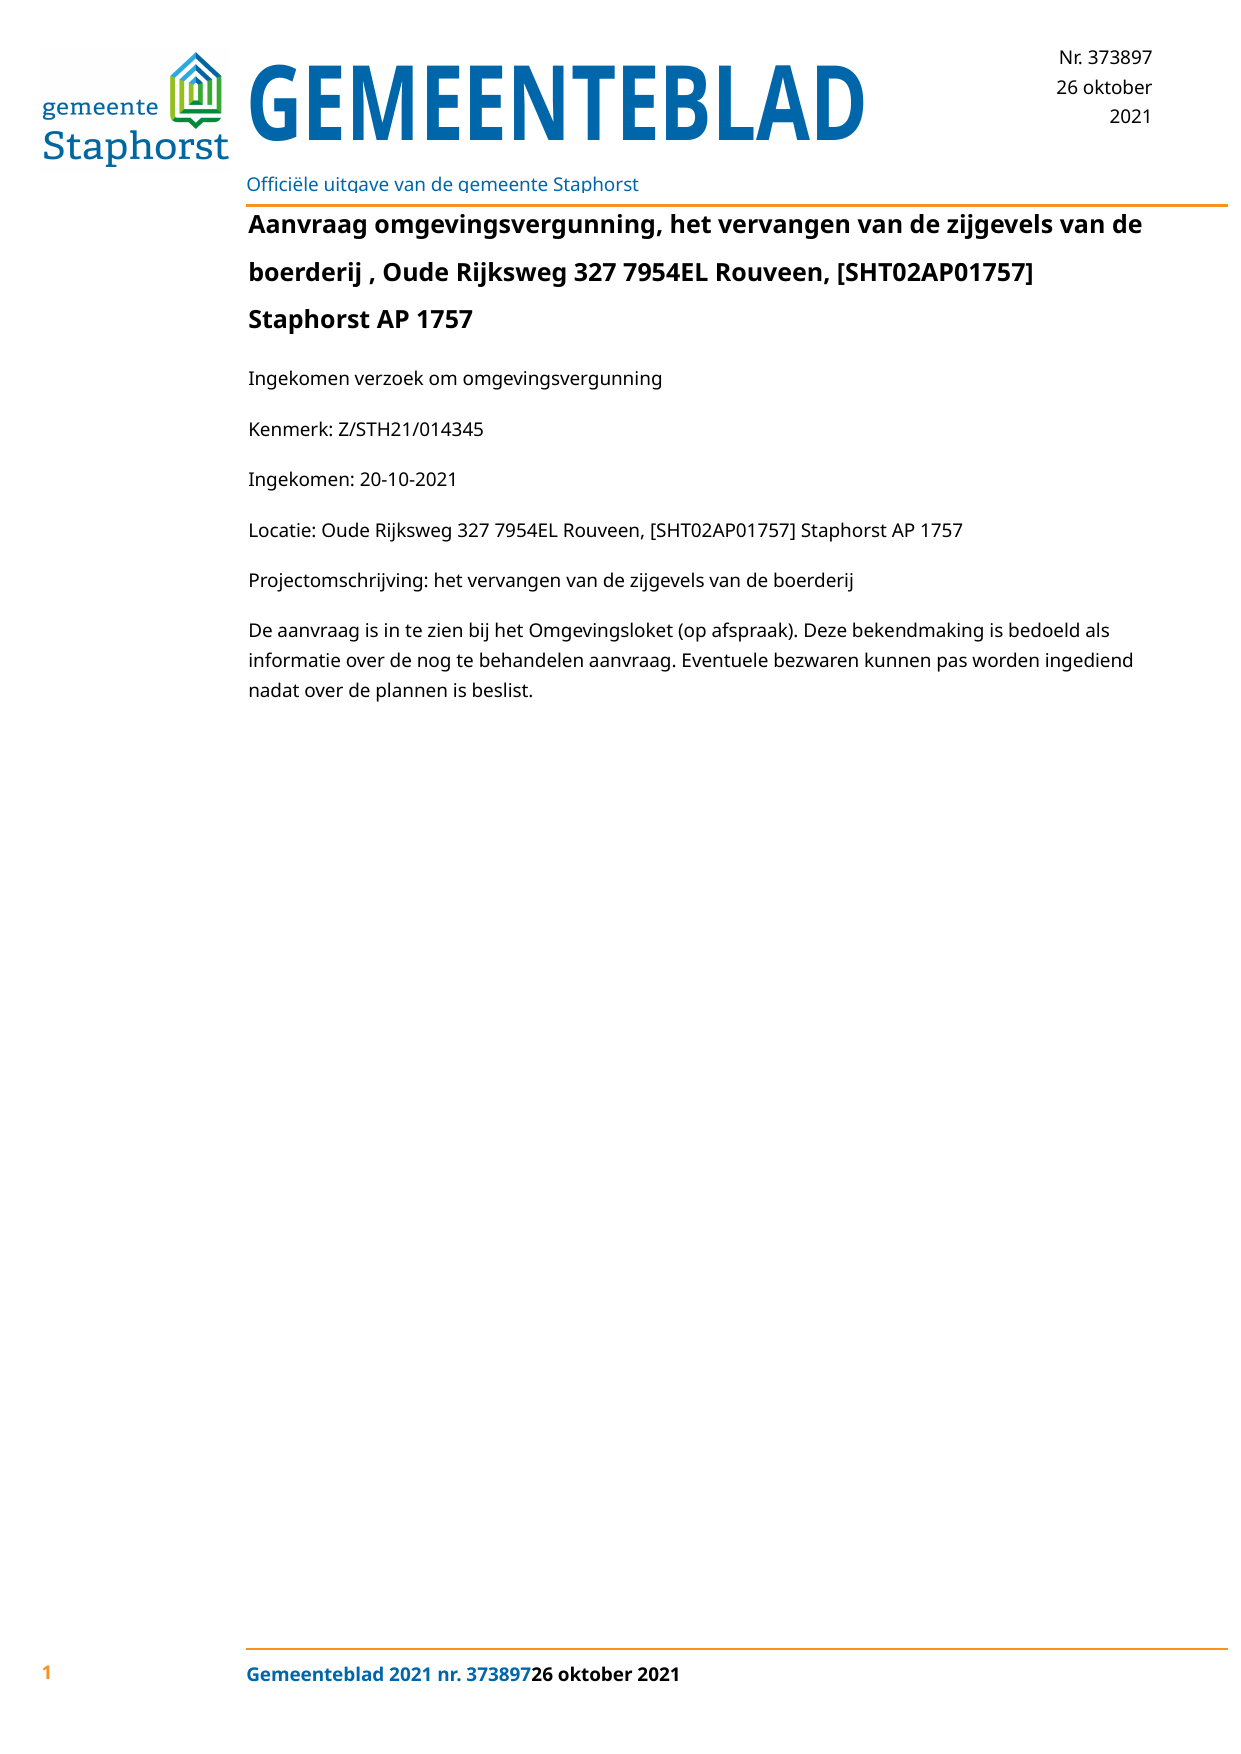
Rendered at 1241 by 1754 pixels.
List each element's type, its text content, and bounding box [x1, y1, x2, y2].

text De aanvraag is in te zien bij het Omgevingsloket (op afspraak). Deze bekendmaking is bedoeld als informatie over de nog te behandelen aanvraag. Eventuele bezwaren kunnen pas worden ingediend nadat over de plannen is beslist. [248, 618, 1152, 702]
text Locatie: Oude Rijksweg 327 7954EL Rouveen, [SHT02AP01757] Staphorst AP 1757 [248, 517, 1152, 542]
picture [41, 47, 231, 172]
text Aanvraag omgevingsvergunning, het vervangen van de zijgevels van de boerderij , Oude Rijksweg 327 7954EL Rouveen, [SHT02AP01757] Staphorst AP 1757 [248, 207, 1152, 336]
text Projectomschrijving: het vervangen van de zijgevels van de boerderij [248, 567, 1152, 593]
text Ingekomen verzoek om omgevingsvergunning [248, 366, 1152, 391]
text Ingekomen: 20-10-2021 [248, 466, 1152, 492]
text Kenmerk: Z/STH21/014345 [248, 416, 1152, 442]
